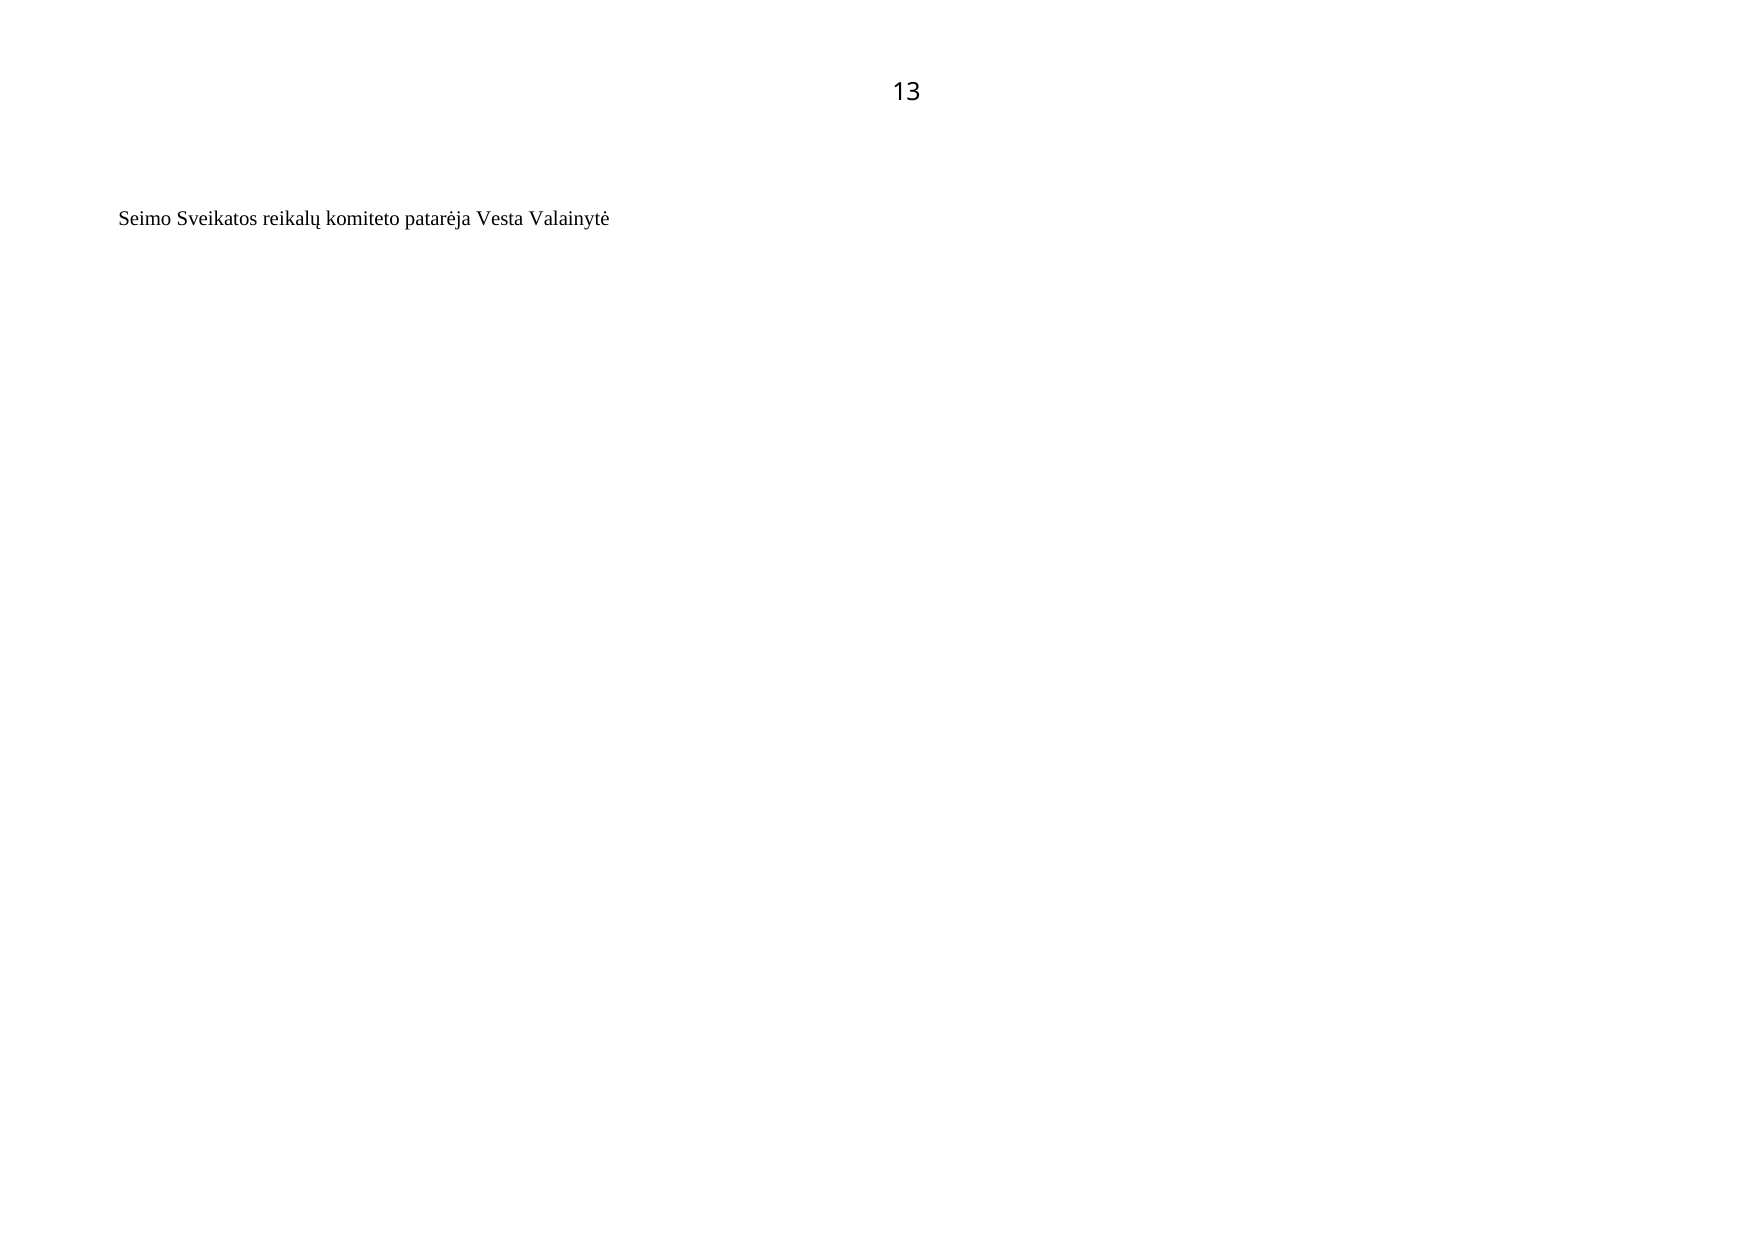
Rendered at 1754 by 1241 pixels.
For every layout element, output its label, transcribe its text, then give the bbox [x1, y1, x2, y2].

text Seimo Sveikatos reikalų komiteto patarėja Vesta Valainytė [118, 206, 1695, 230]
